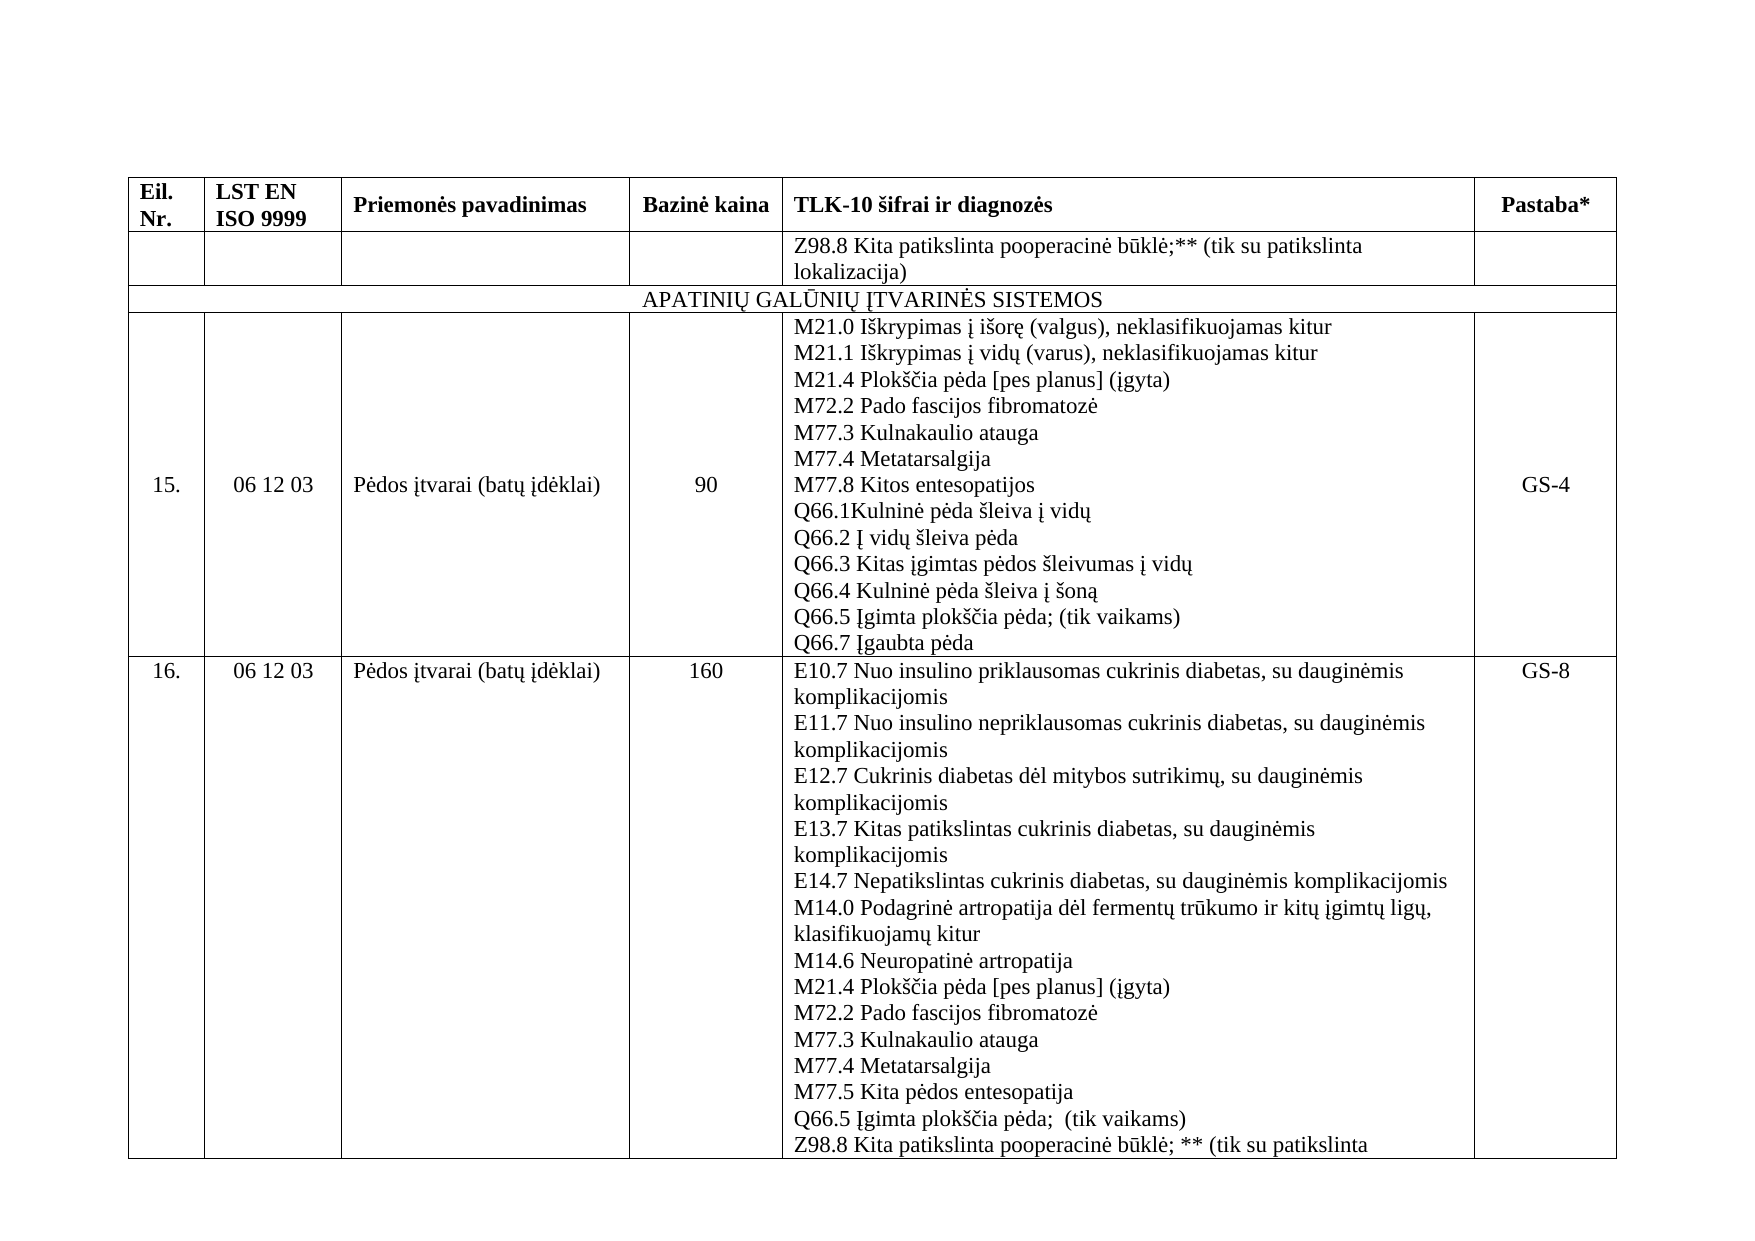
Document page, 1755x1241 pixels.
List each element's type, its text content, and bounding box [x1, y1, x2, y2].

table_cell Z98.8 Kita patikslinta pooperacinė būklė;** (tik su patikslinta lokalizacija) [783, 232, 1474, 285]
table_header LST EN ISO 9999 [205, 178, 341, 231]
table_cell [630, 232, 782, 285]
table_cell [205, 232, 341, 285]
table_cell APATINIŲ GALŪNIŲ ĮTVARINĖS SISTEMOS [129, 286, 1616, 312]
table_header Priemonės pavadinimas [342, 178, 629, 231]
table_header Bazinė kaina [630, 178, 782, 231]
table_header Pastaba* [1475, 178, 1616, 231]
table_cell Pėdos įtvarai (batų įdėklai) [342, 313, 629, 656]
table_cell 06 12 03 [205, 313, 341, 656]
table_cell 90 [630, 313, 782, 656]
table_cell GS-4 [1475, 313, 1616, 656]
table_cell [1475, 232, 1616, 285]
table_cell Pėdos įtvarai (batų įdėklai) [342, 657, 629, 1157]
table_cell [129, 232, 204, 285]
table_header Eil. Nr. [129, 178, 204, 231]
table_cell 15. [129, 313, 204, 656]
table_cell M21.0 Iškrypimas į išorę (valgus), neklasifikuojamas kitur M21.1 Iškrypimas į vidų (varus), neklasifikuojamas kitur M21.4 Plokščia pėda [pes planus] (įgyta) M72.2 Pado fascijos fibromatozė M77.3 Kulnakaulio atauga M77.4 Metatarsalgija M77.8 Kitos entesopatijos Q66.1Kulninė pėda šleiva į vidų Q66.2 Į vidų šleiva pėda Q66.3 Kitas įgimtas pėdos šleivumas į vidų Q66.4 Kulninė pėda šleiva į šoną Q66.5 Įgimta plokščia pėda; (tik vaikams) Q66.7 Įgaubta pėda [783, 313, 1474, 656]
table_cell 16. [129, 657, 204, 1157]
table_cell 160 [630, 657, 782, 1157]
table_cell 06 12 03 [205, 657, 341, 1157]
table_cell GS-8 [1475, 657, 1616, 1157]
table_cell E10.7 Nuo insulino priklausomas cukrinis diabetas, su dauginėmis komplikacijomis E11.7 Nuo insulino nepriklausomas cukrinis diabetas, su dauginėmis komplikacijomis E12.7 Cukrinis diabetas dėl mitybos sutrikimų, su dauginėmis komplikacijomis E13.7 Kitas patikslintas cukrinis diabetas, su dauginėmis komplikacijomis E14.7 Nepatikslintas cukrinis diabetas, su dauginėmis komplikacijomis M14.0 Podagrinė artropatija dėl fermentų trūkumo ir kitų įgimtų ligų, klasifikuojamų kitur M14.6 Neuropatinė artropatija M21.4 Plokščia pėda [pes planus] (įgyta) M72.2 Pado fascijos fibromatozė M77.3 Kulnakaulio atauga M77.4 Metatarsalgija M77.5 Kita pėdos entesopatija Q66.5 Įgimta plokščia pėda; (tik vaikams) Z98.8 Kita patikslinta pooperacinė būklė; ** (tik su patikslinta [783, 657, 1474, 1157]
table_header TLK-10 šifrai ir diagnozės [783, 178, 1474, 231]
table_cell [342, 232, 629, 285]
